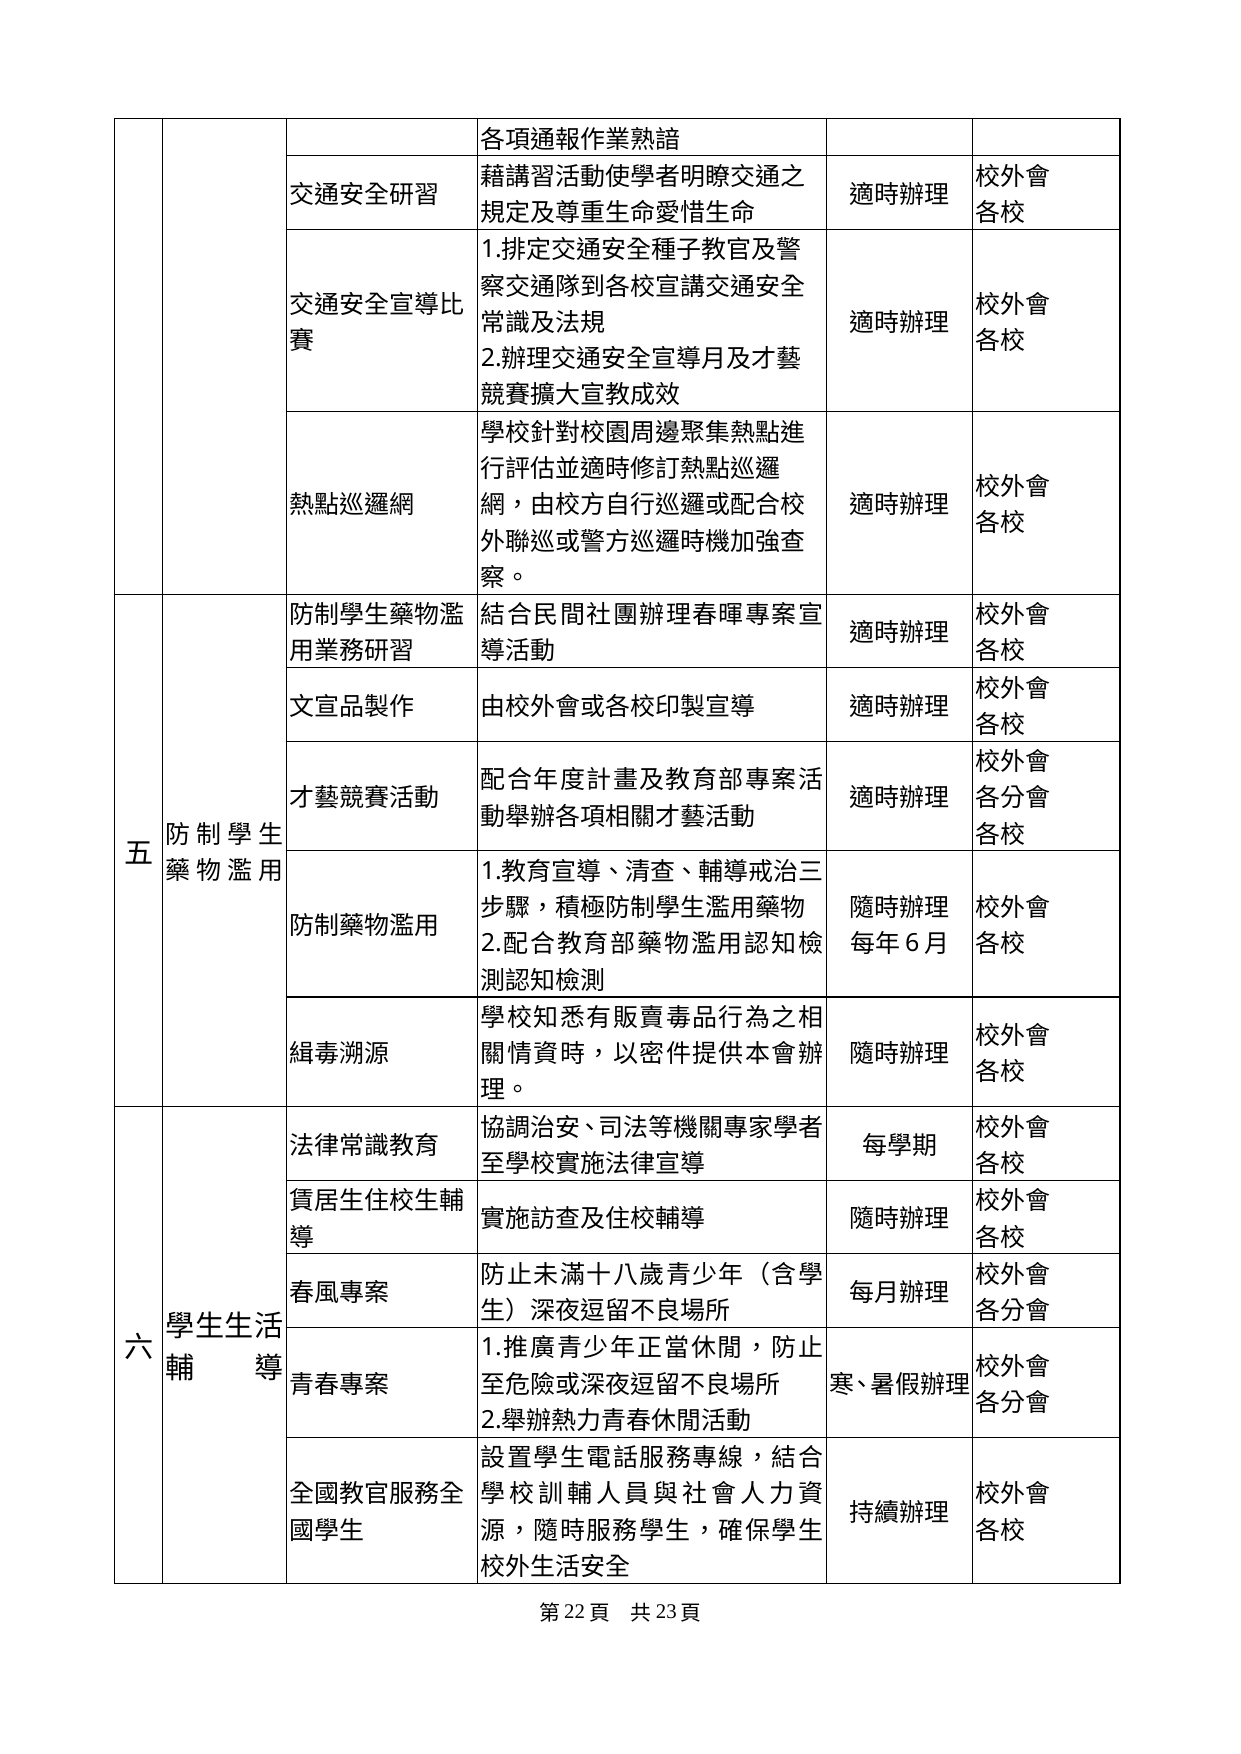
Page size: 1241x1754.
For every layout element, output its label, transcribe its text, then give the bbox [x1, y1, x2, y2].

table_cell 交通安全研習 [287, 156, 477, 229]
table_cell 防制藥物濫用 [287, 851, 477, 996]
table_cell 法律常識教育 [287, 1107, 477, 1180]
table_cell 各項通報作業熟諳 [478, 119, 826, 155]
table_cell 校外會 各校 [973, 156, 1119, 229]
table_cell 交通安全宣導比賽 [287, 230, 477, 411]
table_cell [163, 119, 286, 593]
table_cell [287, 119, 477, 155]
table_cell 1.教育宣導、清查、輔導戒治三步驟，積極防制學生濫用藥物 2.配合教育部藥物濫用認知檢測認知檢測 [478, 851, 826, 996]
table_cell 適時辦理 [827, 230, 972, 411]
table_cell 防制學生藥物濫用 [163, 595, 286, 1106]
table_cell 防止未滿十八歲青少年（含學生）深夜逗留不良場所 [478, 1254, 826, 1327]
table_cell 校外會 各校 [973, 668, 1119, 741]
table_cell 六 [115, 1107, 162, 1583]
table_cell 隨時辦理 [827, 998, 972, 1106]
table_cell 春風專案 [287, 1254, 477, 1327]
table_cell 校外會 各校 [973, 230, 1119, 411]
table_cell 適時辦理 [827, 742, 972, 850]
table_cell 防制學生藥物濫用業務研習 [287, 595, 477, 667]
table_cell 校外會 各校 [973, 595, 1119, 667]
table_cell 青春專案 [287, 1328, 477, 1437]
table_cell 實施訪查及住校輔導 [478, 1181, 826, 1253]
table_cell 校外會 各分會 [973, 1328, 1119, 1437]
table_cell 緝毒溯源 [287, 998, 477, 1106]
table_cell 校外會 各校 [973, 412, 1119, 593]
table_cell 校外會 各校 [973, 1107, 1119, 1180]
table_cell [827, 119, 972, 155]
table_cell 適時辦理 [827, 595, 972, 667]
table_cell 結合民間社團辦理春暉專案宣導活動 [478, 595, 826, 667]
table_cell 校外會 各分會 [973, 1254, 1119, 1327]
table_cell [973, 119, 1119, 155]
table_cell 適時辦理 [827, 412, 972, 593]
table_cell 隨時辦理 [827, 1181, 972, 1253]
table_cell 每月辦理 [827, 1254, 972, 1327]
table_cell 校外會 各校 [973, 1438, 1119, 1583]
table_cell 全國教官服務全國學生 [287, 1438, 477, 1583]
table_cell 才藝競賽活動 [287, 742, 477, 850]
table_cell 學校知悉有販賣毒品行為之相關情資時，以密件提供本會辦理。 [478, 998, 826, 1106]
table_cell 適時辦理 [827, 156, 972, 229]
table_cell 熱點巡邏網 [287, 412, 477, 593]
table_cell 校外會 各校 [973, 851, 1119, 996]
table_cell 1.排定交通安全種子教官及警察交通隊到各校宣講交通安全常識及法規 2.辦理交通安全宣導月及才藝競賽擴大宣教成效 [478, 230, 826, 411]
table_cell 校外會 各校 [973, 1181, 1119, 1253]
table_cell 學生生活輔導 [163, 1107, 286, 1583]
table_cell 由校外會或各校印製宣導 [478, 668, 826, 741]
table_cell 設置學生電話服務專線，結合學校訓輔人員與社會人力資源，隨時服務學生，確保學生校外生活安全 [478, 1438, 826, 1583]
table_cell 校外會 各校 [973, 998, 1119, 1106]
table_cell 1.推廣青少年正當休閒，防止至危險或深夜逗留不良場所 2.舉辦熱力青春休閒活動 [478, 1328, 826, 1437]
table_cell 五 [115, 595, 162, 1106]
table_cell 持續辦理 [827, 1438, 972, 1583]
table_cell [115, 119, 162, 593]
table_cell 學校針對校園周邊聚集熱點進行評估並適時修訂熱點巡邏網，由校方自行巡邏或配合校外聯巡或警方巡邏時機加強查察。 [478, 412, 826, 593]
table_cell 配合年度計畫及教育部專案活動舉辦各項相關才藝活動 [478, 742, 826, 850]
table_cell 適時辦理 [827, 668, 972, 741]
table_cell 每學期 [827, 1107, 972, 1180]
table_cell 協調治安、司法等機關專家學者至學校實施法律宣導 [478, 1107, 826, 1180]
table_cell 藉講習活動使學者明瞭交通之規定及尊重生命愛惜生命 [478, 156, 826, 229]
table_cell 校外會 各分會 各校 [973, 742, 1119, 850]
table_cell 隨時辦理 每年6月 [827, 851, 972, 996]
table_cell 寒、暑假辦理 [827, 1328, 972, 1437]
table_cell 文宣品製作 [287, 668, 477, 741]
table_cell 賃居生住校生輔導 [287, 1181, 477, 1253]
